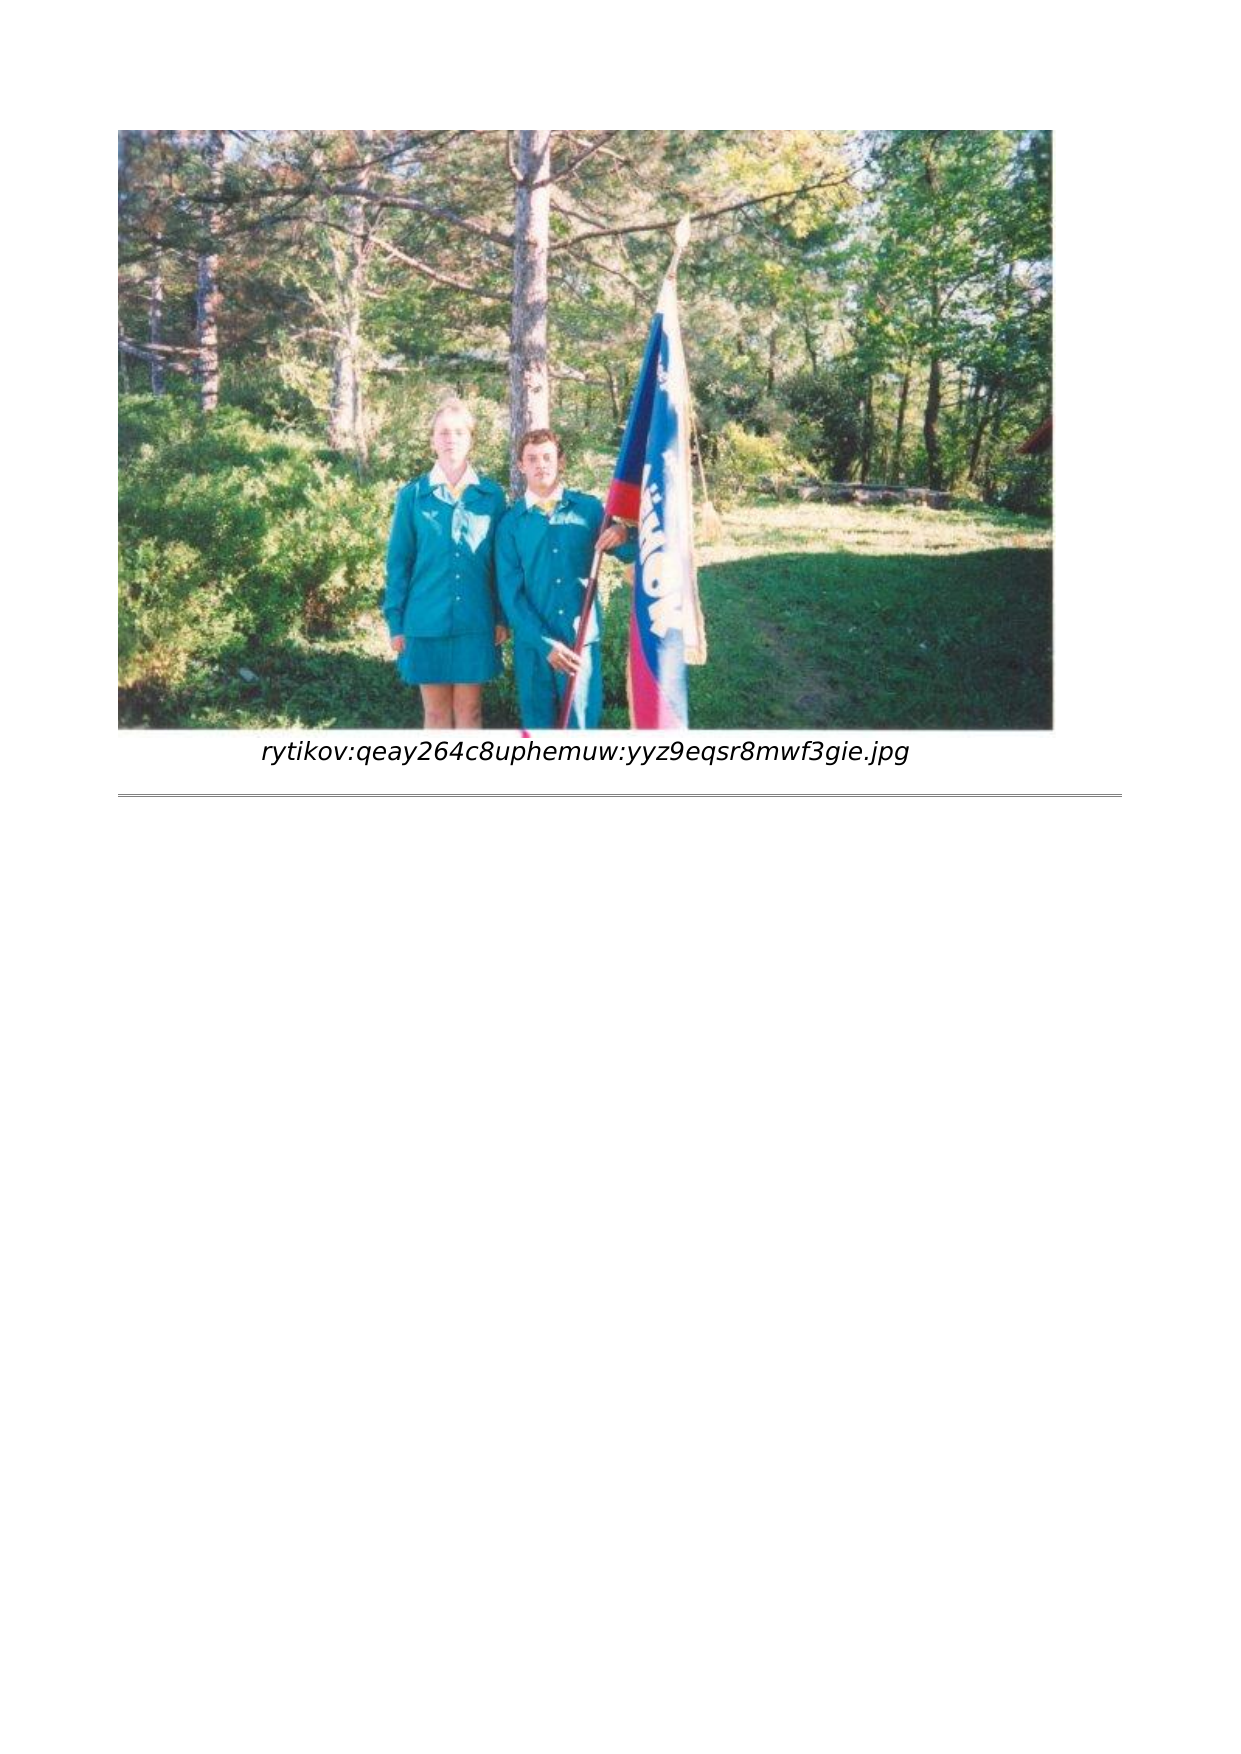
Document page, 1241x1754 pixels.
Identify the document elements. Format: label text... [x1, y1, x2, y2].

text rytikov:qeay264c8uphemuw:yyz9eqsr8mwf3gie.jpg [118, 738, 1056, 767]
picture [118, 130, 1056, 738]
